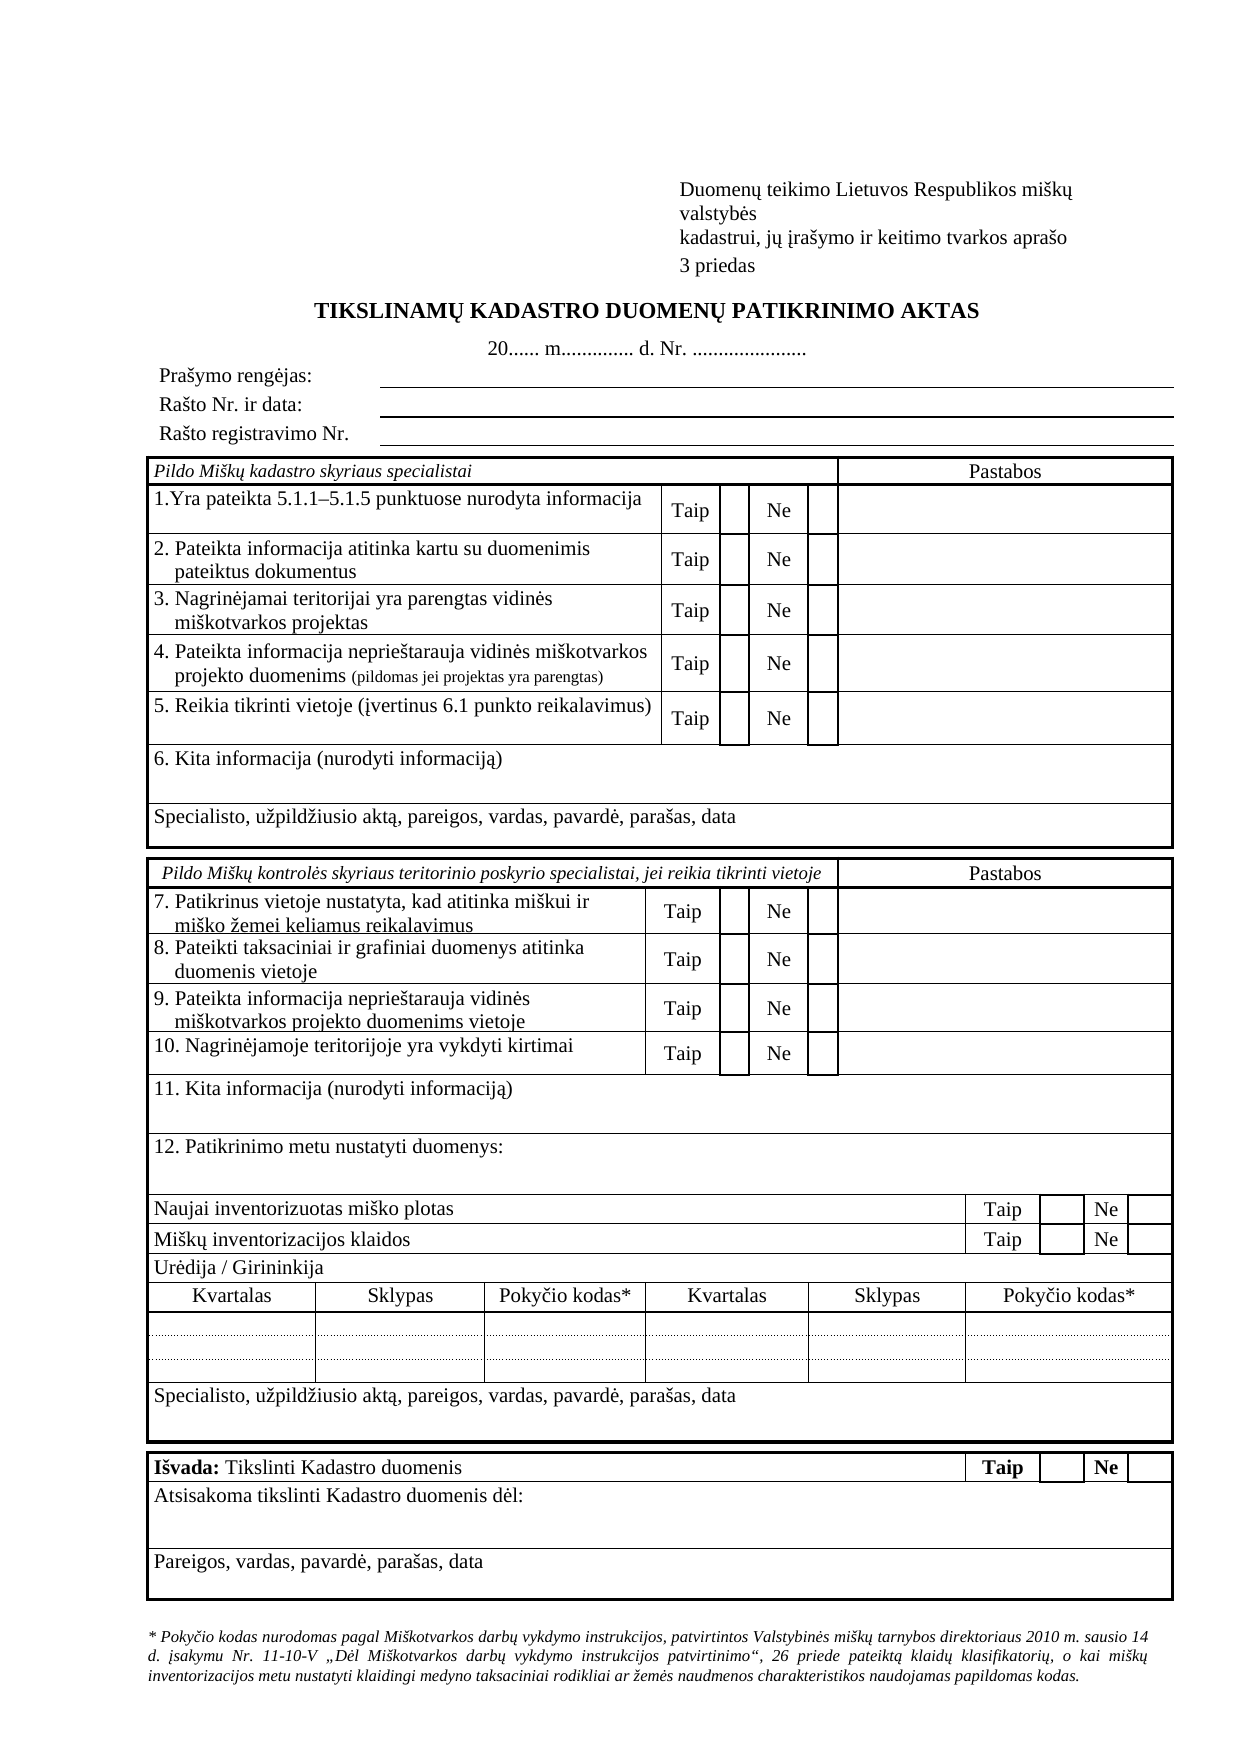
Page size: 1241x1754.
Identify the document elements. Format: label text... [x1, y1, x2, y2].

table_cell [1041, 1225, 1083, 1253]
table_cell 2. Pateikta informacija atitinka kartu su duomenimis pateiktus dokumentus [149, 534, 661, 583]
table_cell [809, 985, 837, 1031]
table_cell Taip [662, 486, 719, 533]
table_cell Taip [662, 585, 719, 634]
table_cell [839, 486, 1171, 533]
table_cell Ne [750, 1032, 807, 1074]
table_cell Kvartalas [646, 1283, 808, 1311]
table_cell [646, 1313, 808, 1335]
table_cell [380, 418, 1174, 445]
table_cell [646, 1359, 808, 1382]
table_cell [839, 934, 1171, 983]
table_cell [485, 1335, 645, 1359]
table_cell Sklypas [316, 1283, 484, 1311]
table_cell 5. Reikia tikrinti vietoje (įvertinus 6.1 punkto reikalavimus) [149, 692, 661, 744]
table_cell Taip [646, 984, 719, 1031]
table_cell Ne [750, 534, 807, 583]
table_cell [966, 1313, 1171, 1335]
table_cell [316, 1359, 484, 1382]
table_cell [809, 693, 837, 744]
table_cell [809, 535, 837, 583]
table_cell Ne [1085, 1454, 1127, 1481]
table_cell Pokyčio kodas* [485, 1283, 645, 1311]
table_cell Išvada: Tikslinti Kadastro duomenis [149, 1454, 965, 1481]
table_cell [721, 693, 748, 744]
table_cell [809, 935, 837, 983]
table_cell [380, 388, 1174, 416]
table_cell [809, 1033, 837, 1074]
text kadastrui, jų įrašymo ir keitimo tvarkos aprašo [679, 225, 1152, 249]
table_header Pildo Miškų kadastro skyriaus specialistai [149, 459, 837, 483]
table_cell 11. Kita informacija (nurodyti informaciją) [149, 1075, 1171, 1133]
table_cell Pastabos [839, 860, 1171, 886]
text * Pokyčio kodas nurodomas pagal Miškotvarkos darbų vykdymo instrukcijos, patvirtintos Valstybinės miškų tarnybos direktoriaus 2010 m. sausio 14 d. įsakymu Nr. 11-10-V „Dėl Miškotvarkos darbų vykdymo instrukcijos patvirtinimo“, 26 priede pateiktą klaidų klasifikatorių, o kai miškų inventorizacijos metu nustatyti klaidingi medyno taksaciniai rodikliai ar žemės naudmenos charakteristikos naudojamas papildomas kodas. [148, 1627, 1152, 1684]
table_cell Specialisto, užpildžiusio aktą, pareigos, vardas, pavardė, parašas, data [149, 804, 1171, 846]
table_cell [839, 1032, 1171, 1074]
table_cell [839, 635, 1171, 691]
table_cell [809, 586, 837, 634]
table_cell Ne [750, 889, 807, 933]
table_cell 6. Kita informacija (nurodyti informaciją) [149, 745, 1171, 803]
table_cell [966, 1335, 1171, 1359]
table_cell Sklypas [809, 1283, 965, 1311]
table_cell [721, 636, 748, 691]
table_cell [316, 1335, 484, 1359]
table_cell [149, 1359, 315, 1382]
table_cell [839, 585, 1171, 634]
table_cell Ne [750, 585, 807, 634]
table_cell Taip [966, 1224, 1039, 1253]
table_header Prašymo rengėjas: [148, 360, 380, 387]
table_cell Ne [1085, 1195, 1127, 1223]
table_cell [721, 1033, 748, 1074]
table_cell Pokyčio kodas* [966, 1283, 1171, 1311]
table_cell [485, 1313, 645, 1335]
table_cell [839, 984, 1171, 1031]
table_cell Taip [646, 889, 719, 933]
table_cell Ne [750, 934, 807, 983]
table_cell Urėdija / Girininkija [149, 1254, 1171, 1282]
table_cell [721, 889, 748, 933]
table_cell Miškų inventorizacijos klaidos [149, 1224, 965, 1253]
table_cell Ne [750, 486, 807, 533]
table_cell 1.Yra pateikta 5.1.1–5.1.5 punktuose nurodyta informacija [149, 486, 661, 533]
table_cell [809, 486, 837, 533]
table_cell Taip [662, 692, 719, 744]
table_cell [316, 1313, 484, 1335]
table_cell Rašto registravimo Nr. [148, 416, 380, 445]
table_cell [1129, 1454, 1171, 1481]
table_cell 8. Pateikti taksaciniai ir grafiniai duomenys atitinka duomenis vietoje [149, 934, 645, 983]
table_header [380, 360, 1174, 387]
table_cell 12. Patikrinimo metu nustatyti duomenys: [149, 1134, 1171, 1193]
table_cell [809, 1313, 965, 1335]
table_cell [149, 1313, 315, 1335]
table_cell Taip [966, 1195, 1039, 1223]
table_cell [721, 486, 748, 533]
table_cell [1041, 1196, 1083, 1223]
table_cell Ne [750, 635, 807, 691]
table_cell [1129, 1225, 1171, 1253]
table_cell 4. Pateikta informacija neprieštarauja vidinės miškotvarkos projekto duomenims (pildomas jei projektas yra parengtas) [149, 635, 661, 691]
table_cell [839, 889, 1171, 933]
table_cell Pildo Miškų kontrolės skyriaus teritorinio poskyrio specialistai, jei reikia tikrinti vietoje [149, 860, 837, 886]
table_cell [1129, 1196, 1171, 1223]
table_cell 3. Nagrinėjamai teritorijai yra parengtas vidinės miškotvarkos projektas [149, 585, 661, 634]
text Duomenų teikimo Lietuvos Respublikos miškų valstybės [679, 177, 1152, 225]
table_cell 10. Nagrinėjamoje teritorijoje yra vykdyti kirtimai [149, 1032, 645, 1074]
table_cell Naujai inventorizuotas miško plotas [149, 1195, 965, 1223]
table_cell Rašto Nr. ir data: [148, 387, 380, 416]
table_cell Ne [750, 984, 807, 1031]
table_cell [485, 1359, 645, 1382]
table_cell [646, 1335, 808, 1359]
table_cell [721, 935, 748, 983]
table_cell Kvartalas [149, 1283, 315, 1311]
table_cell Taip [662, 635, 719, 691]
table_cell [721, 535, 748, 583]
table_cell Atsisakoma tikslinti Kadastro duomenis dėl: [149, 1482, 1171, 1548]
table_cell [839, 534, 1171, 583]
table_cell Ne [750, 692, 807, 744]
text Tikslinamų Kadastro duomenų patikrinimo aktas [148, 297, 1152, 324]
table_cell [148, 1444, 1172, 1451]
table_cell Taip [646, 1032, 719, 1074]
table_cell Taip [662, 534, 719, 583]
table_cell [149, 1335, 315, 1359]
table_cell [839, 692, 1171, 744]
text 20...... m.............. d. Nr. ...................... [148, 336, 1152, 360]
table_cell Pareigos, vardas, pavardė, parašas, data [149, 1549, 1171, 1597]
table_cell Taip [966, 1454, 1039, 1481]
text 3 priedas [679, 249, 1152, 278]
table_cell Specialisto, užpildžiusio aktą, pareigos, vardas, pavardė, parašas, data [149, 1383, 1171, 1440]
table_cell [809, 1335, 965, 1359]
table_header Pastabos [839, 459, 1171, 483]
table_cell 7. Patikrinus vietoje nustatyta, kad atitinka miškui ir miško žemei keliamus reikalavimus [149, 889, 645, 933]
table_cell [1041, 1454, 1083, 1481]
table_cell [721, 985, 748, 1031]
table_cell Ne [1085, 1224, 1127, 1253]
table_cell [148, 849, 1172, 857]
table_cell [809, 889, 837, 933]
table_cell [809, 1359, 965, 1382]
table_cell [809, 636, 837, 691]
table_cell 9. Pateikta informacija neprieštarauja vidinės miškotvarkos projekto duomenims vietoje [149, 984, 645, 1031]
table_cell [721, 586, 748, 634]
table_cell [966, 1359, 1171, 1382]
table_cell Taip [646, 934, 719, 983]
